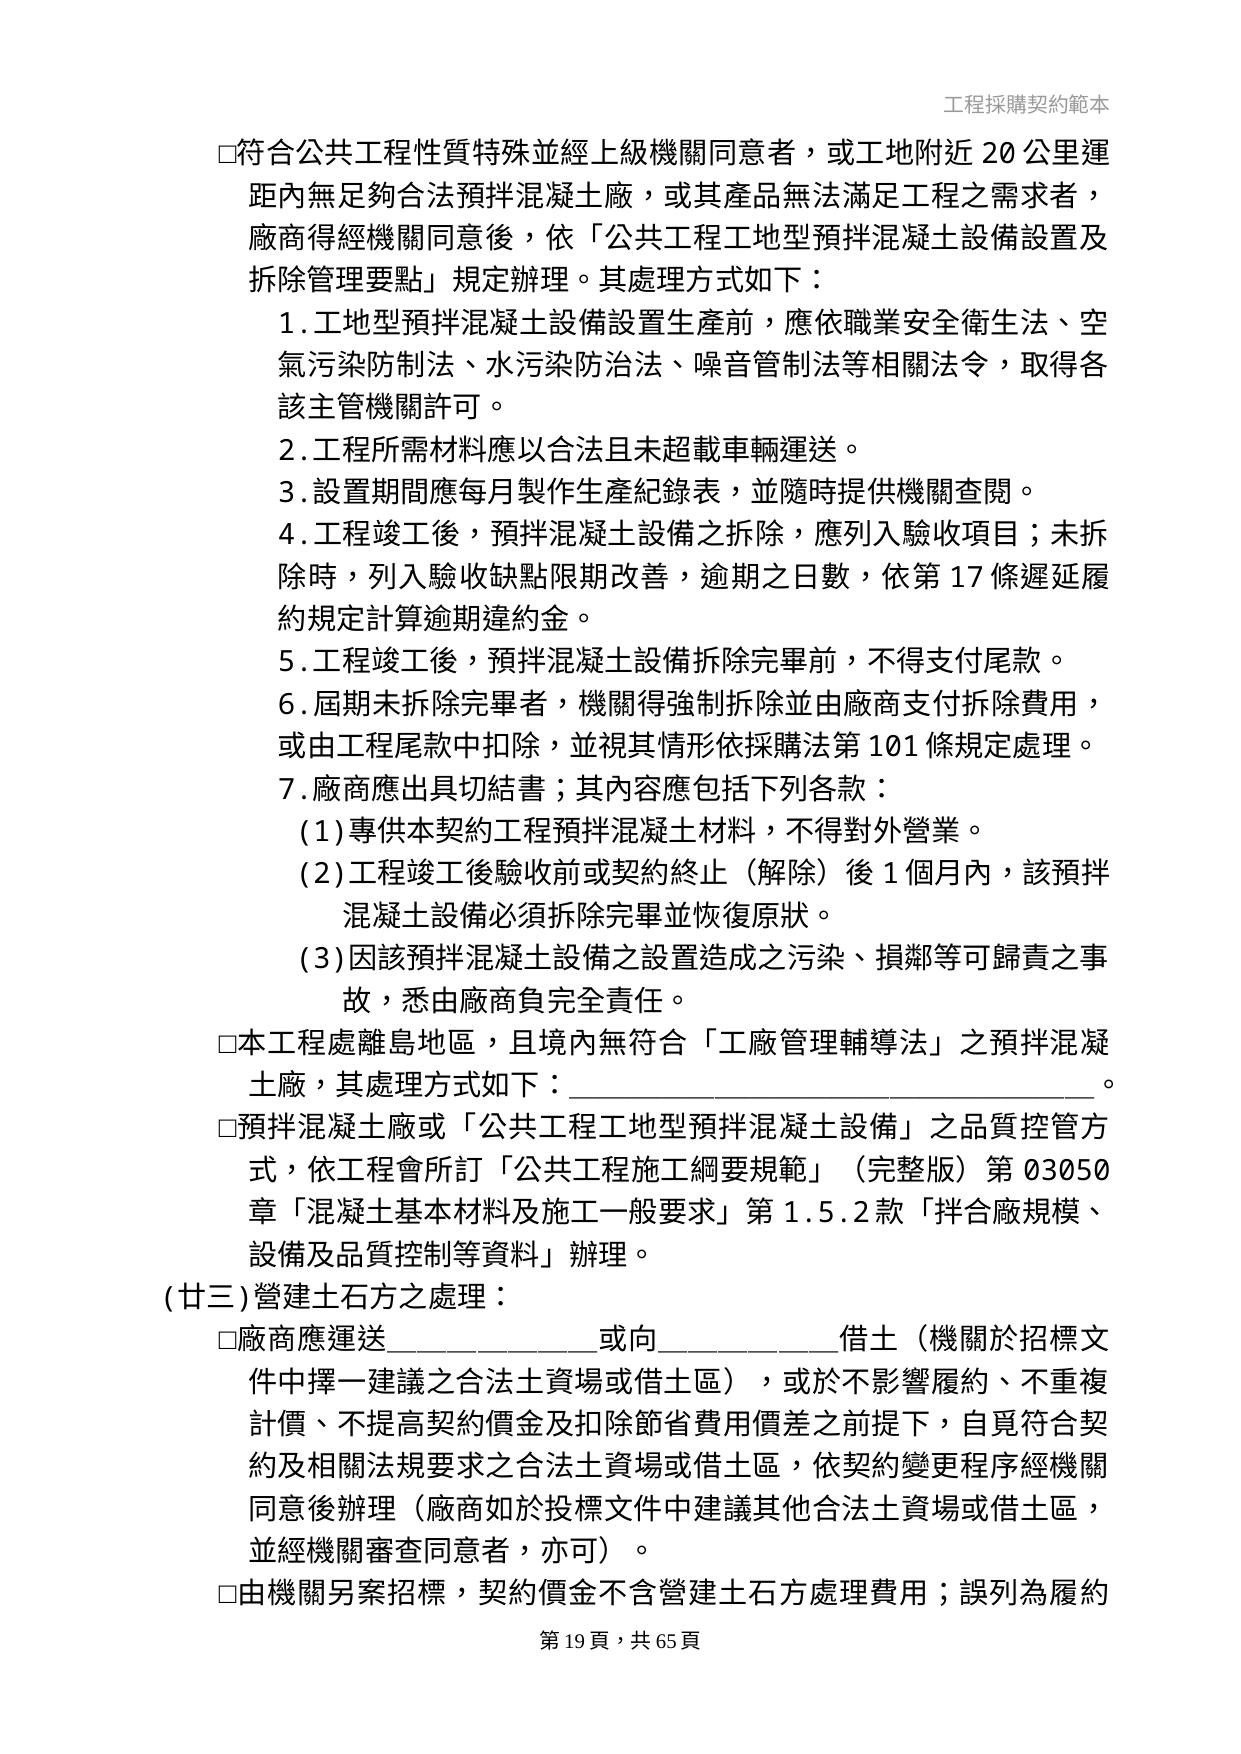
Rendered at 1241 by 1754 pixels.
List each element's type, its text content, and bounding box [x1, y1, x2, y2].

text 2.工程所需材料應以合法且未超載車輛運送。 [278, 426, 1110, 468]
text □廠商應運送＿＿＿＿＿＿＿或向＿＿＿＿＿＿借土（機關於招標文件中擇一建議之合法土資場或借土區），或於不影響履約、不重複計價、不提高契約價金及扣除節省費用價差之前提下，自覓符合契約及相關法規要求之合法土資場或借土區，依契約變更程序經機關同意後辦理（廠商如於投標文件中建議其他合法土資場或借土區，並經機關審查同意者，亦可）。 [218, 1316, 1110, 1570]
text 5.工程竣工後，預拌混凝土設備拆除完畢前，不得支付尾款。 [278, 638, 1110, 680]
text □本工程處離島地區，且境內無符合「工廠管理輔導法」之預拌混凝土廠，其處理方式如下：＿＿＿＿＿＿＿＿＿＿＿＿＿＿＿＿＿＿。 [218, 1019, 1110, 1104]
text (2)工程竣工後驗收前或契約終止（解除）後1個月內，該預拌混凝土設備必須拆除完畢並恢復原狀。 [295, 850, 1110, 935]
text (廿三)營建土石方之處理： [159, 1273, 1110, 1316]
text 4.工程竣工後，預拌混凝土設備之拆除，應列入驗收項目；未拆除時，列入驗收缺點限期改善，逾期之日數，依第17條遲延履約規定計算逾期違約金。 [278, 511, 1110, 638]
text □由機關另案招標，契約價金不含營建土石方處理費用；誤列為履約 [218, 1570, 1110, 1612]
text □預拌混凝土廠或「公共工程工地型預拌混凝土設備」之品質控管方式，依工程會所訂「公共工程施工綱要規範」（完整版）第03050章「混凝土基本材料及施工一般要求」第1.5.2款「拌合廠規模、設備及品質控制等資料」辦理。 [218, 1104, 1110, 1273]
text □符合公共工程性質特殊並經上級機關同意者，或工地附近20公里運距內無足夠合法預拌混凝土廠，或其產品無法滿足工程之需求者，廠商得經機關同意後，依「公共工程工地型預拌混凝土設備設置及拆除管理要點」規定辦理。其處理方式如下： [218, 130, 1110, 299]
text 7.廠商應出具切結書；其內容應包括下列各款： [278, 765, 1110, 808]
text 1.工地型預拌混凝土設備設置生產前，應依職業安全衛生法、空氣污染防制法、水污染防治法、噪音管制法等相關法令，取得各該主管機關許可。 [278, 299, 1110, 426]
text 6.屆期未拆除完畢者，機關得強制拆除並由廠商支付拆除費用，或由工程尾款中扣除，並視其情形依採購法第101條規定處理。 [278, 680, 1110, 765]
text (1)專供本契約工程預拌混凝土材料，不得對外營業。 [295, 808, 1110, 850]
text 3.設置期間應每月製作生產紀錄表，並隨時提供機關查閱。 [278, 468, 1110, 511]
text (3)因該預拌混凝土設備之設置造成之污染、損鄰等可歸責之事故，悉由廠商負完全責任。 [295, 935, 1110, 1019]
